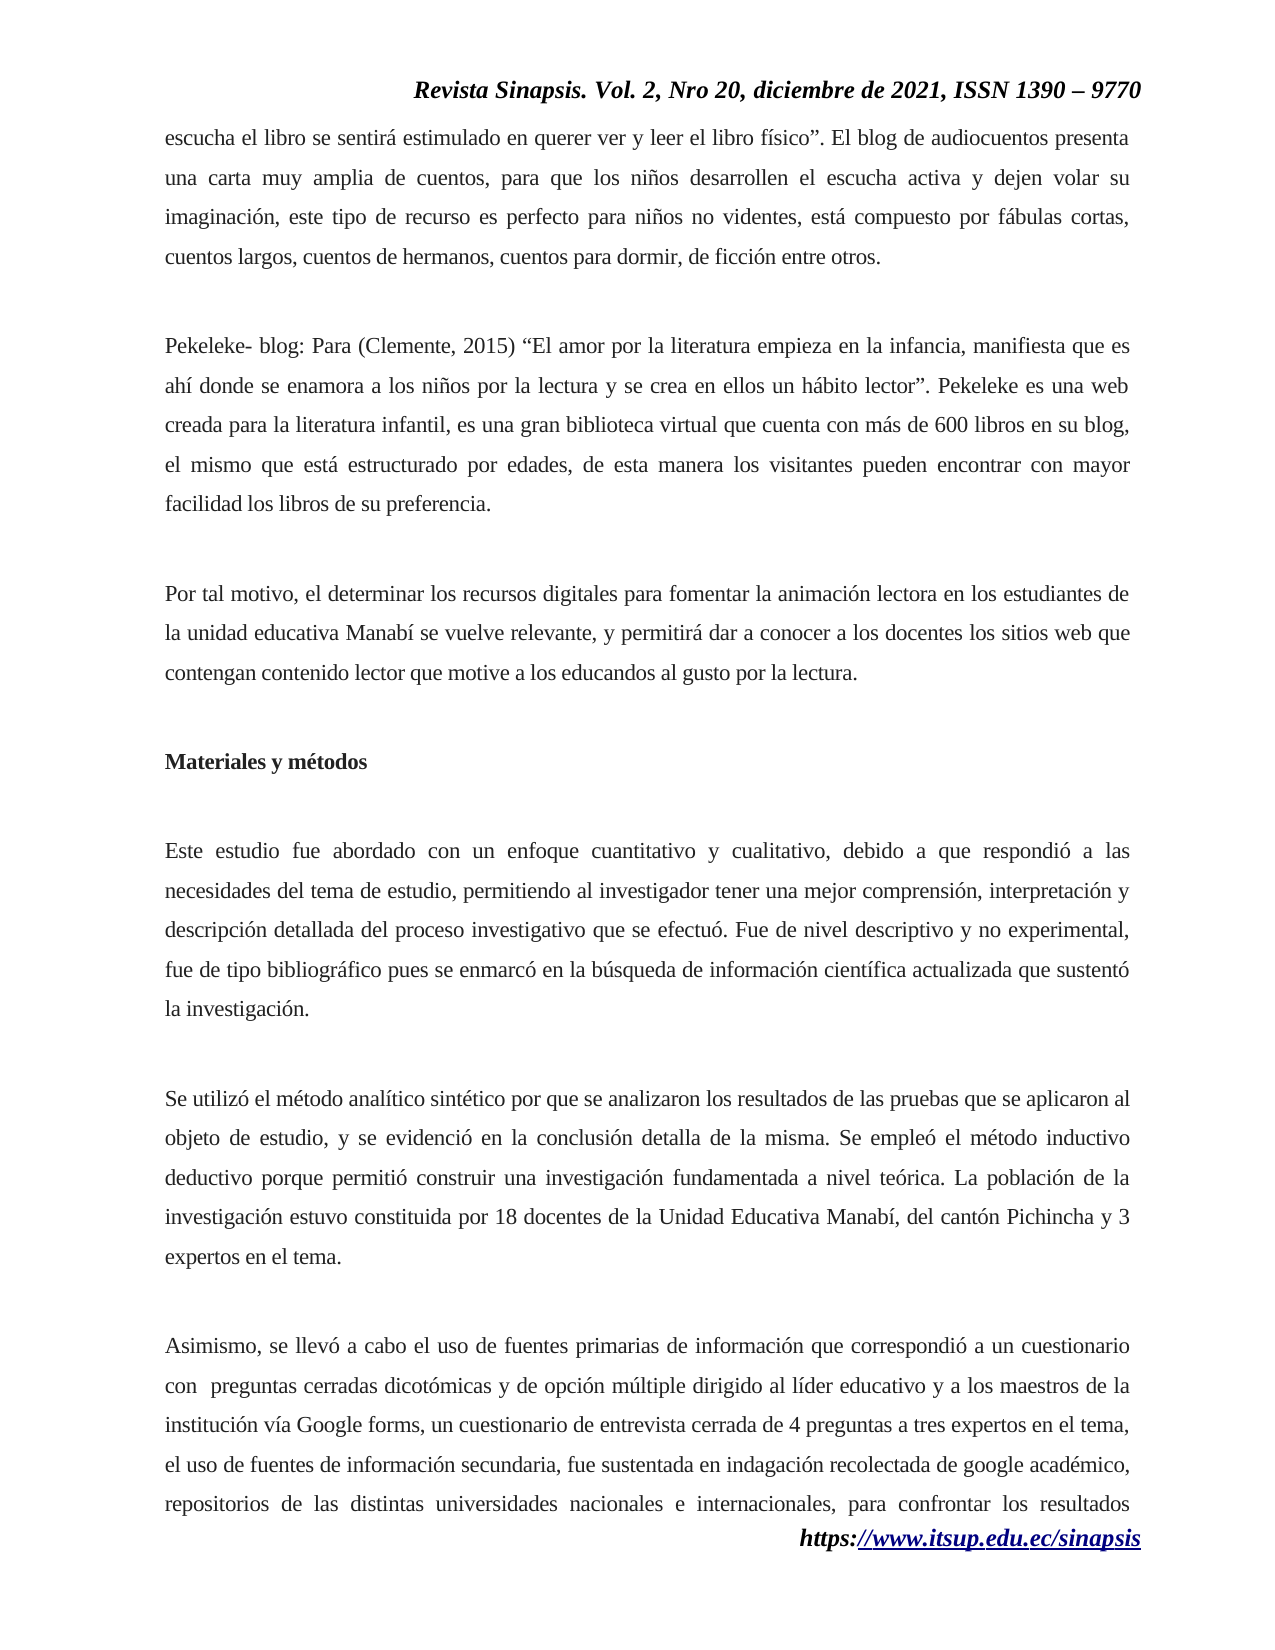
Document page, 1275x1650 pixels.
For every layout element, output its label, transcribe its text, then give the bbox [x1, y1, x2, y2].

text Se utilizó el método analítico sintético por que se analizaron los resultados de las pruebas que se aplicaron al objeto de estudio, y se evidenció en la conclusión detalla de la misma. Se empleó el método inductivo deductivo porque permitió construir una investigación fundamentada a nivel teórica. La población de la investigación estuvo constituida por 18 docentes de la Unidad Educativa Manabí, del cantón Pichincha y 3 expertos en el tema. [164, 1085, 1131, 1269]
text Pekeleke- blog: Para (Clemente, 2015) “El amor por la literatura empieza en la infancia, manifiesta que es ahí donde se enamora a los niños por la lectura y se crea en ellos un hábito lector”. Pekeleke es una web creada para la literatura infantil, es una gran biblioteca virtual que cuenta con más de 600 libros en su blog, el mismo que está estructurado por edades, de esta manera los visitantes pueden encontrar con mayor facilidad los libros de su preferencia. [164, 332, 1131, 517]
text Asimismo, se llevó a cabo el uso de fuentes primarias de información que correspondió a un cuestionario con preguntas cerradas dicotómicas y de opción múltiple dirigido al líder educativo y a los maestros de la institución vía Google forms, un cuestionario de entrevista cerrada de 4 preguntas a tres expertos en el tema, el uso de fuentes de información secundaria, fue sustentada en indagación recolectada de google académico, repositorios de las distintas universidades nacionales e internacionales, para confrontar los resultados [164, 1332, 1131, 1517]
text Materiales y métodos [164, 748, 1131, 774]
text Por tal motivo, el determinar los recursos digitales para fomentar la animación lectora en los estudiantes de la unidad educativa Manabí se vuelve relevante, y permitirá dar a conocer a los docentes los sitios web que contengan contenido lector que motive a los educandos al gusto por la lectura. [164, 580, 1131, 685]
text escucha el libro se sentirá estimulado en querer ver y leer el libro físico”. El blog de audiocuentos presenta una carta muy amplia de cuentos, para que los niños desarrollen el escucha activa y dejen volar su imaginación, este tipo de recurso es perfecto para niños no videntes, está compuesto por fábulas cortas, cuentos largos, cuentos de hermanos, cuentos para dormir, de ficción entre otros. [164, 124, 1131, 269]
text Este estudio fue abordado con un enfoque cuantitativo y cualitativo, debido a que respondió a las necesidades del tema de estudio, permitiendo al investigador tener una mejor comprensión, interpretación y descripción detallada del proceso investigativo que se efectuó. Fue de nivel descriptivo y no experimental, fue de tipo bibliográfico pues se enmarcó en la búsqueda de información científica actualizada que sustentó la investigación. [164, 838, 1131, 1022]
